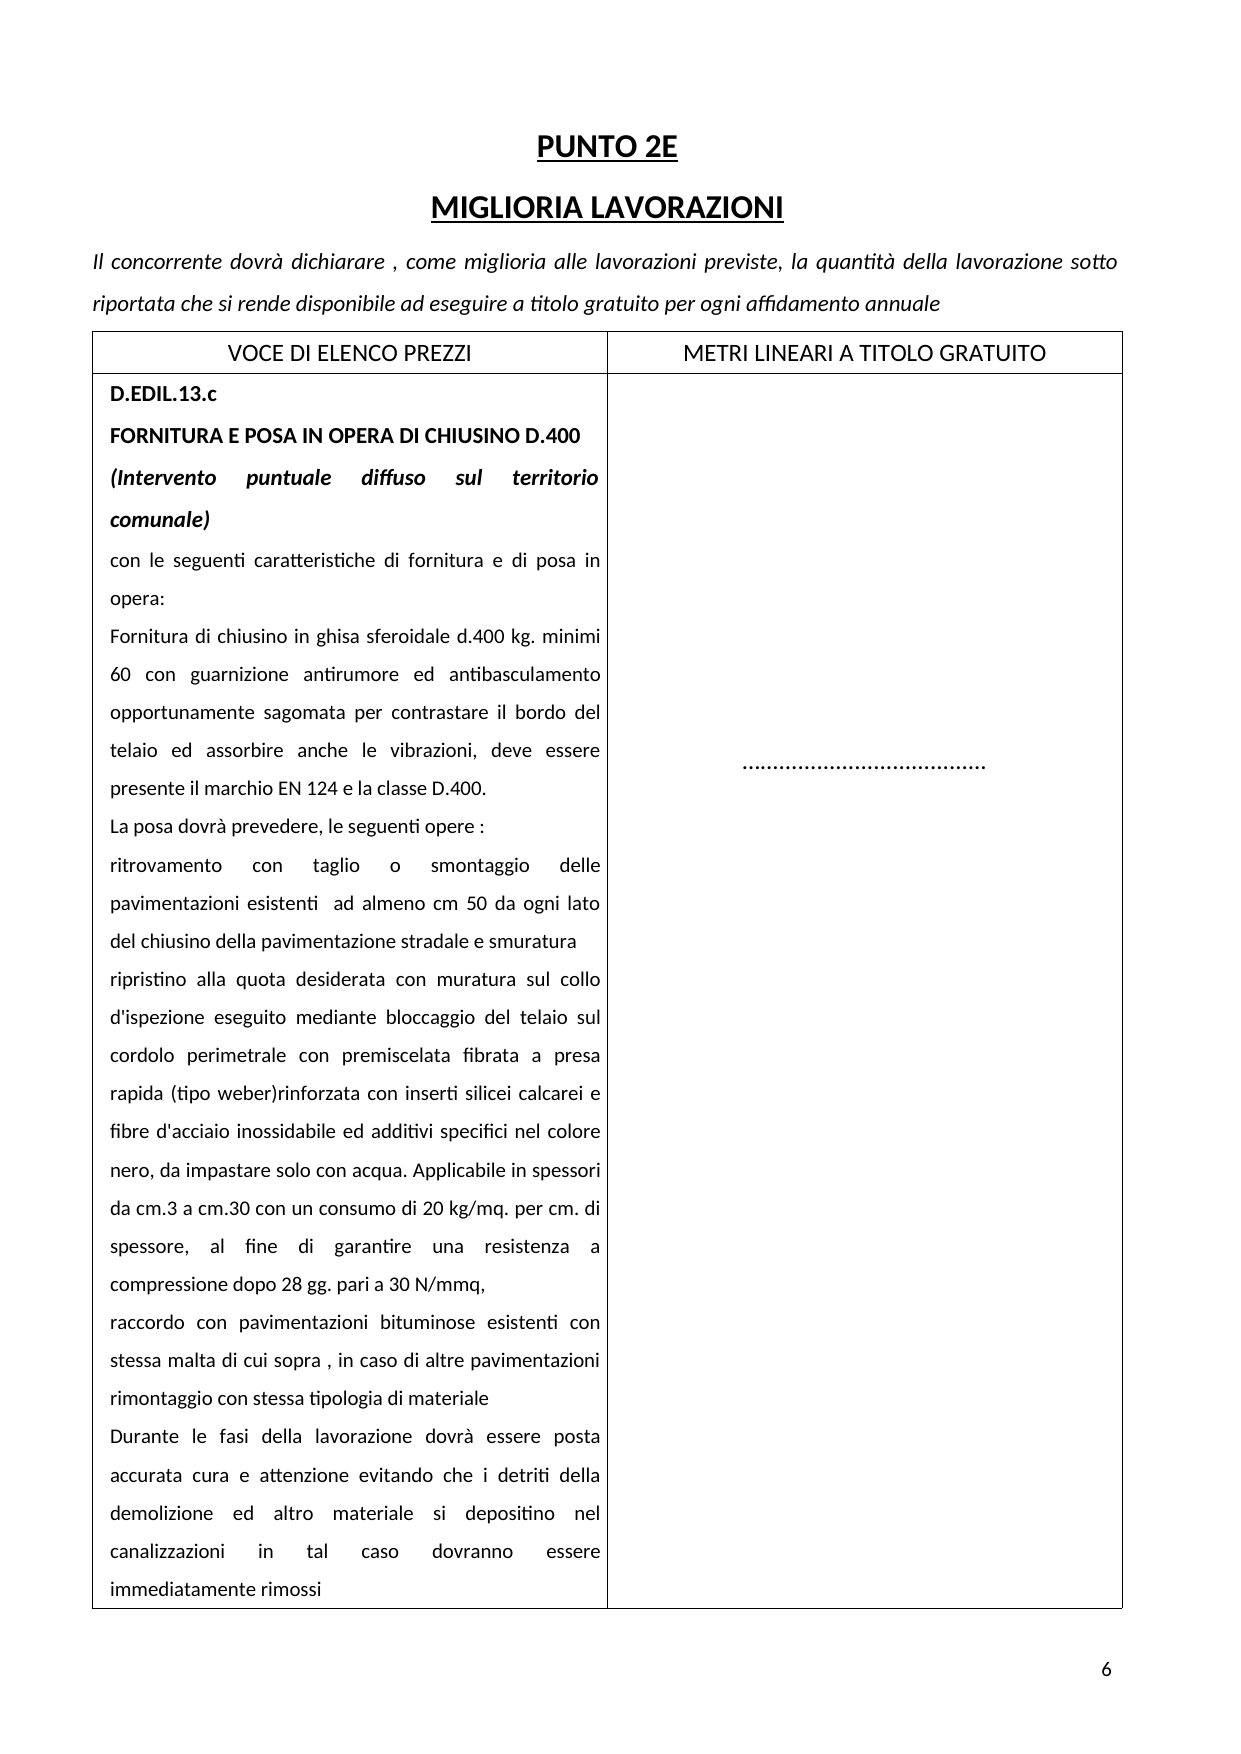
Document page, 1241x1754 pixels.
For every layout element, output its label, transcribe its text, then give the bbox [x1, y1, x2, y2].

table_cell D.EDIL.13.c FORNITURA E POSA IN OPERA DI CHIUSINO D.400 (Intervento puntuale diffuso sul territorio comunale) con le seguenti caratteristiche di fornitura e di posa in opera: Fornitura di chiusino in ghisa sferoidale d.400 kg. minimi 60 con guarnizione antirumore ed antibasculamento opportunamente sagomata per contrastare il bordo del telaio ed assorbire anche le vibrazioni, deve essere presente il marchio EN 124 e la classe D.400. La posa dovrà prevedere, le seguenti opere : ritrovamento con taglio o smontaggio delle pavimentazioni esistenti ad almeno cm 50 da ogni lato del chiusino della pavimentazione stradale e smuratura ripristino alla quota desiderata con muratura sul collo d'ispezione eseguito mediante bloccaggio del telaio sul cordolo perimetrale con premiscelata fibrata a presa rapida (tipo weber)rinforzata con inserti silicei calcarei e fibre d'acciaio inossidabile ed additivi specifici nel colore nero, da impastare solo con acqua. Applicabile in spessori da cm.3 a cm.30 con un consumo di 20 kg/mq. per cm. di spessore, al fine di garantire una resistenza a compressione dopo 28 gg. pari a 30 N/mmq, raccordo con pavimentazioni bituminose esistenti con stessa malta di cui sopra , in caso di altre pavimentazioni rimontaggio con stessa tipologia di materiale Durante le fasi della lavorazione dovrà essere posta accurata cura e attenzione evitando che i detriti della demolizione ed altro materiale si depositino nel canalizzazioni in tal caso dovranno essere immediatamente rimossi [93, 374, 607, 1607]
table_header METRI LINEARI A TITOLO GRATUITO [608, 332, 1122, 373]
text PUNTO 2E [92, 125, 1122, 166]
text Il concorrente dovrà dichiarare , come miglioria alle lavorazioni previste, la quantità della lavorazione sotto riportata che si rende disponibile ad eseguire a titolo gratuito per ogni affidamento annuale [92, 247, 1122, 317]
text MIGLIORIA LAVORAZIONI [92, 186, 1122, 227]
table_header VOCE DI ELENCO PREZZI [93, 332, 607, 373]
table_cell ….................................... [608, 374, 1122, 1607]
